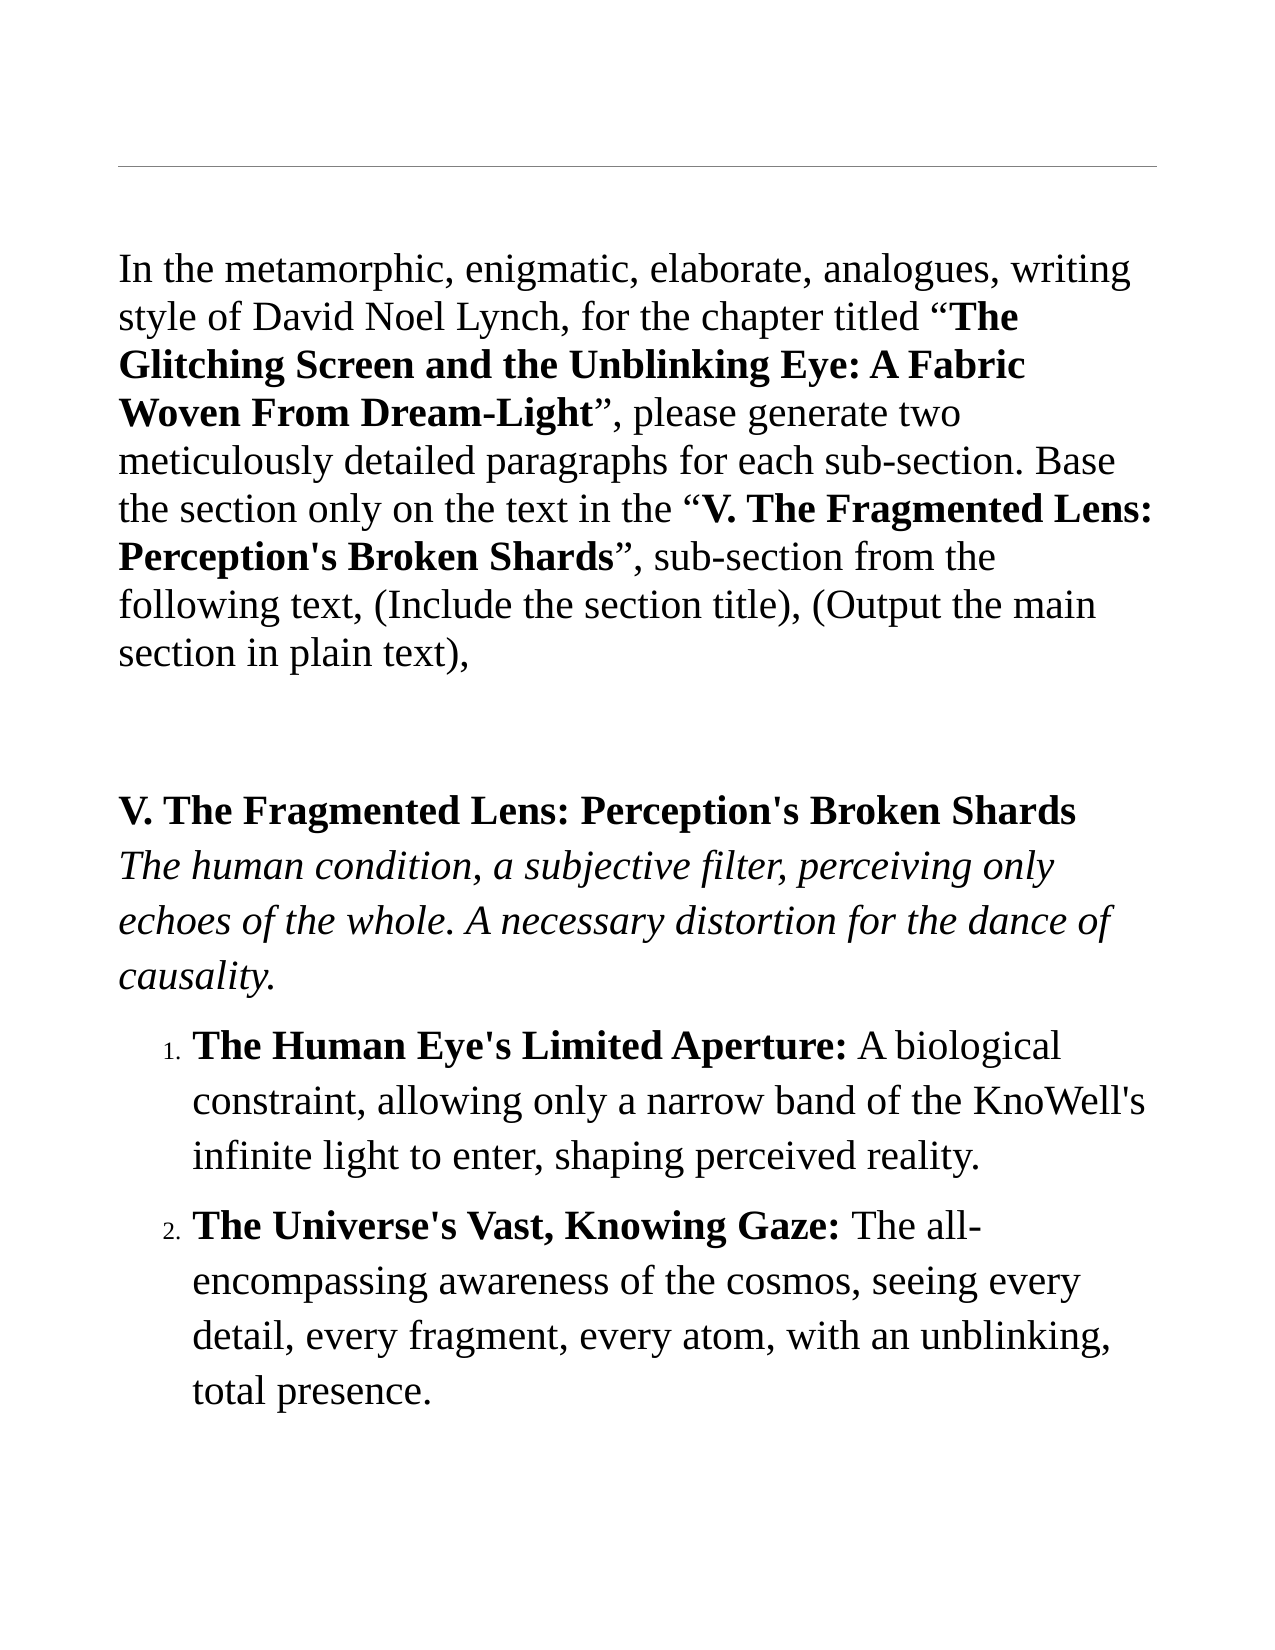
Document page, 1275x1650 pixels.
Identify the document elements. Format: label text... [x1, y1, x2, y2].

text V. The Fragmented Lens: Perception's Broken Shards The human condition, a subjective filter, perceiving only echoes of the whole. A necessary distortion for the dance of causality. [118, 675, 1157, 998]
list The Universe's Vast, Knowing Gaze: The all-encompassing awareness of the cosmos, seeing every detail, every fragment, every atom, with an unblinking, total presence. [162, 1200, 1157, 1413]
text In the metamorphic, enigmatic, elaborate, analogues, writing style of David Noel Lynch, for the chapter titled “The Glitching Screen and the Unblinking Eye: A Fabric Woven From Dream-Light”, please generate two meticulously detailed paragraphs for each sub-section. Base the section only on the text in the “V. The Fragmented Lens: Perception's Broken Shards”, sub-section from the following text, (Include the section title), (Output the main section in plain text), [118, 244, 1157, 675]
list The Human Eye's Limited Aperture: A biological constraint, allowing only a narrow band of the KnoWell's infinite light to enter, shaping perceived reality. [162, 1020, 1157, 1178]
